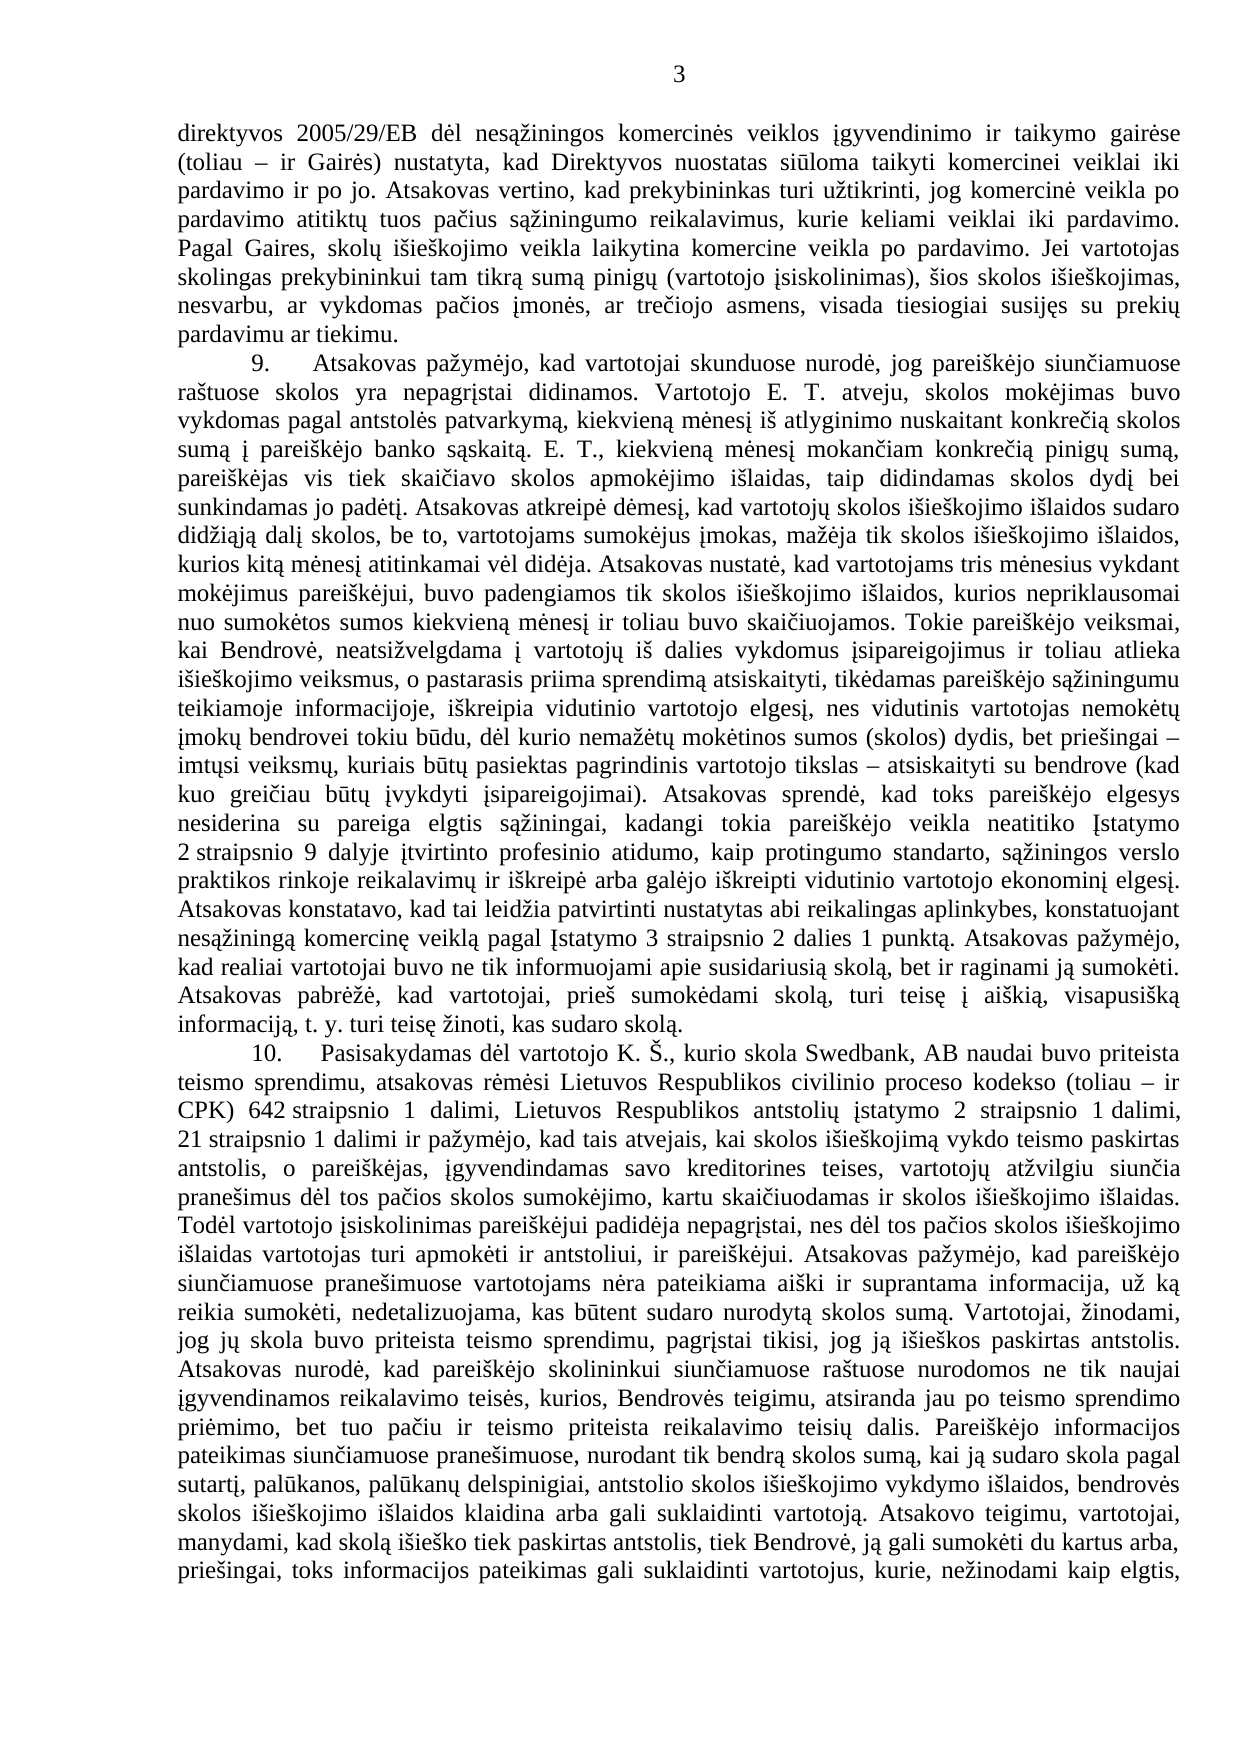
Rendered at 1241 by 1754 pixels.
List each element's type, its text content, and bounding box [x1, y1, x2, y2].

text direktyvos 2005/29/EB dėl nesąžiningos komercinės veiklos įgyvendinimo ir taikymo gairėse (toliau – ir Gairės) nustatyta, kad Direktyvos nuostatas siūloma taikyti komercinei veiklai iki pardavimo ir po jo. Atsakovas vertino, kad prekybininkas turi užtikrinti, jog komercinė veikla po pardavimo atitiktų tuos pačius sąžiningumo reikalavimus, kurie keliami veiklai iki pardavimo. Pagal Gaires, skolų išieškojimo veikla laikytina komercine veikla po pardavimo. Jei vartotojas skolingas prekybininkui tam tikrą sumą pinigų (vartotojo įsiskolinimas), šios skolos išieškojimas, nesvarbu, ar vykdomas pačios įmonės, ar trečiojo asmens, visada tiesiogiai susijęs su prekių pardavimu ar tiekimu. [177, 118, 1181, 348]
text 10. Pasisakydamas dėl vartotojo K. Š., kurio skola Swedbank, AB naudai buvo priteista teismo sprendimu, atsakovas rėmėsi Lietuvos Respublikos civilinio proceso kodekso (toliau – ir CPK) 642 straipsnio 1 dalimi, Lietuvos Respublikos antstolių įstatymo 2 straipsnio 1 dalimi, 21 straipsnio 1 dalimi ir pažymėjo, kad tais atvejais, kai skolos išieškojimą vykdo teismo paskirtas antstolis, o pareiškėjas, įgyvendindamas savo kreditorines teises, vartotojų atžvilgiu siunčia pranešimus dėl tos pačios skolos sumokėjimo, kartu skaičiuodamas ir skolos išieškojimo išlaidas. Todėl vartotojo įsiskolinimas pareiškėjui padidėja nepagrįstai, nes dėl tos pačios skolos išieškojimo išlaidas vartotojas turi apmokėti ir antstoliui, ir pareiškėjui. Atsakovas pažymėjo, kad pareiškėjo siunčiamuose pranešimuose vartotojams nėra pateikiama aiški ir suprantama informacija, už ką reikia sumokėti, nedetalizuojama, kas būtent sudaro nurodytą skolos sumą. Vartotojai, žinodami, jog jų skola buvo priteista teismo sprendimu, pagrįstai tikisi, jog ją išieškos paskirtas antstolis. Atsakovas nurodė, kad pareiškėjo skolininkui siunčiamuose raštuose nurodomos ne tik naujai įgyvendinamos reikalavimo teisės, kurios, Bendrovės teigimu, atsiranda jau po teismo sprendimo priėmimo, bet tuo pačiu ir teismo priteista reikalavimo teisių dalis. Pareiškėjo informacijos pateikimas siunčiamuose pranešimuose, nurodant tik bendrą skolos sumą, kai ją sudaro skola pagal sutartį, palūkanos, palūkanų delspinigiai, antstolio skolos išieškojimo vykdymo išlaidos, bendrovės skolos išieškojimo išlaidos klaidina arba gali suklaidinti vartotoją. Atsakovo teigimu, vartotojai, manydami, kad skolą išieško tiek paskirtas antstolis, tiek Bendrovė, ją gali sumokėti du kartus arba, priešingai, toks informacijos pateikimas gali suklaidinti vartotojus, kurie, nežinodami kaip elgtis, [177, 1038, 1181, 1584]
text 9. Atsakovas pažymėjo, kad vartotojai skunduose nurodė, jog pareiškėjo siunčiamuose raštuose skolos yra nepagrįstai didinamos. Vartotojo E. T. atveju, skolos mokėjimas buvo vykdomas pagal antstolės patvarkymą, kiekvieną mėnesį iš atlyginimo nuskaitant konkrečią skolos sumą į pareiškėjo banko sąskaitą. E. T., kiekvieną mėnesį mokančiam konkrečią pinigų sumą, pareiškėjas vis tiek skaičiavo skolos apmokėjimo išlaidas, taip didindamas skolos dydį bei sunkindamas jo padėtį. Atsakovas atkreipė dėmesį, kad vartotojų skolos išieškojimo išlaidos sudaro didžiąją dalį skolos, be to, vartotojams sumokėjus įmokas, mažėja tik skolos išieškojimo išlaidos, kurios kitą mėnesį atitinkamai vėl didėja. Atsakovas nustatė, kad vartotojams tris mėnesius vykdant mokėjimus pareiškėjui, buvo padengiamos tik skolos išieškojimo išlaidos, kurios nepriklausomai nuo sumokėtos sumos kiekvieną mėnesį ir toliau buvo skaičiuojamos. Tokie pareiškėjo veiksmai, kai Bendrovė, neatsižvelgdama į vartotojų iš dalies vykdomus įsipareigojimus ir toliau atlieka išieškojimo veiksmus, o pastarasis priima sprendimą atsiskaityti, tikėdamas pareiškėjo sąžiningumu teikiamoje informacijoje, iškreipia vidutinio vartotojo elgesį, nes vidutinis vartotojas nemokėtų įmokų bendrovei tokiu būdu, dėl kurio nemažėtų mokėtinos sumos (skolos) dydis, bet priešingai – imtųsi veiksmų, kuriais būtų pasiektas pagrindinis vartotojo tikslas – atsiskaityti su bendrove (kad kuo greičiau būtų įvykdyti įsipareigojimai). Atsakovas sprendė, kad toks pareiškėjo elgesys nesiderina su pareiga elgtis sąžiningai, kadangi tokia pareiškėjo veikla neatitiko Įstatymo 2 straipsnio 9 dalyje įtvirtinto profesinio atidumo, kaip protingumo standarto, sąžiningos verslo praktikos rinkoje reikalavimų ir iškreipė arba galėjo iškreipti vidutinio vartotojo ekonominį elgesį. Atsakovas konstatavo, kad tai leidžia patvirtinti nustatytas abi reikalingas aplinkybes, konstatuojant nesąžiningą komercinę veiklą pagal Įstatymo 3 straipsnio 2 dalies 1 punktą. Atsakovas pažymėjo, kad realiai vartotojai buvo ne tik informuojami apie susidariusią skolą, bet ir raginami ją sumokėti. Atsakovas pabrėžė, kad vartotojai, prieš sumokėdami skolą, turi teisę į aiškią, visapusišką informaciją, t. y. turi teisę žinoti, kas sudaro skolą. [177, 348, 1181, 1038]
